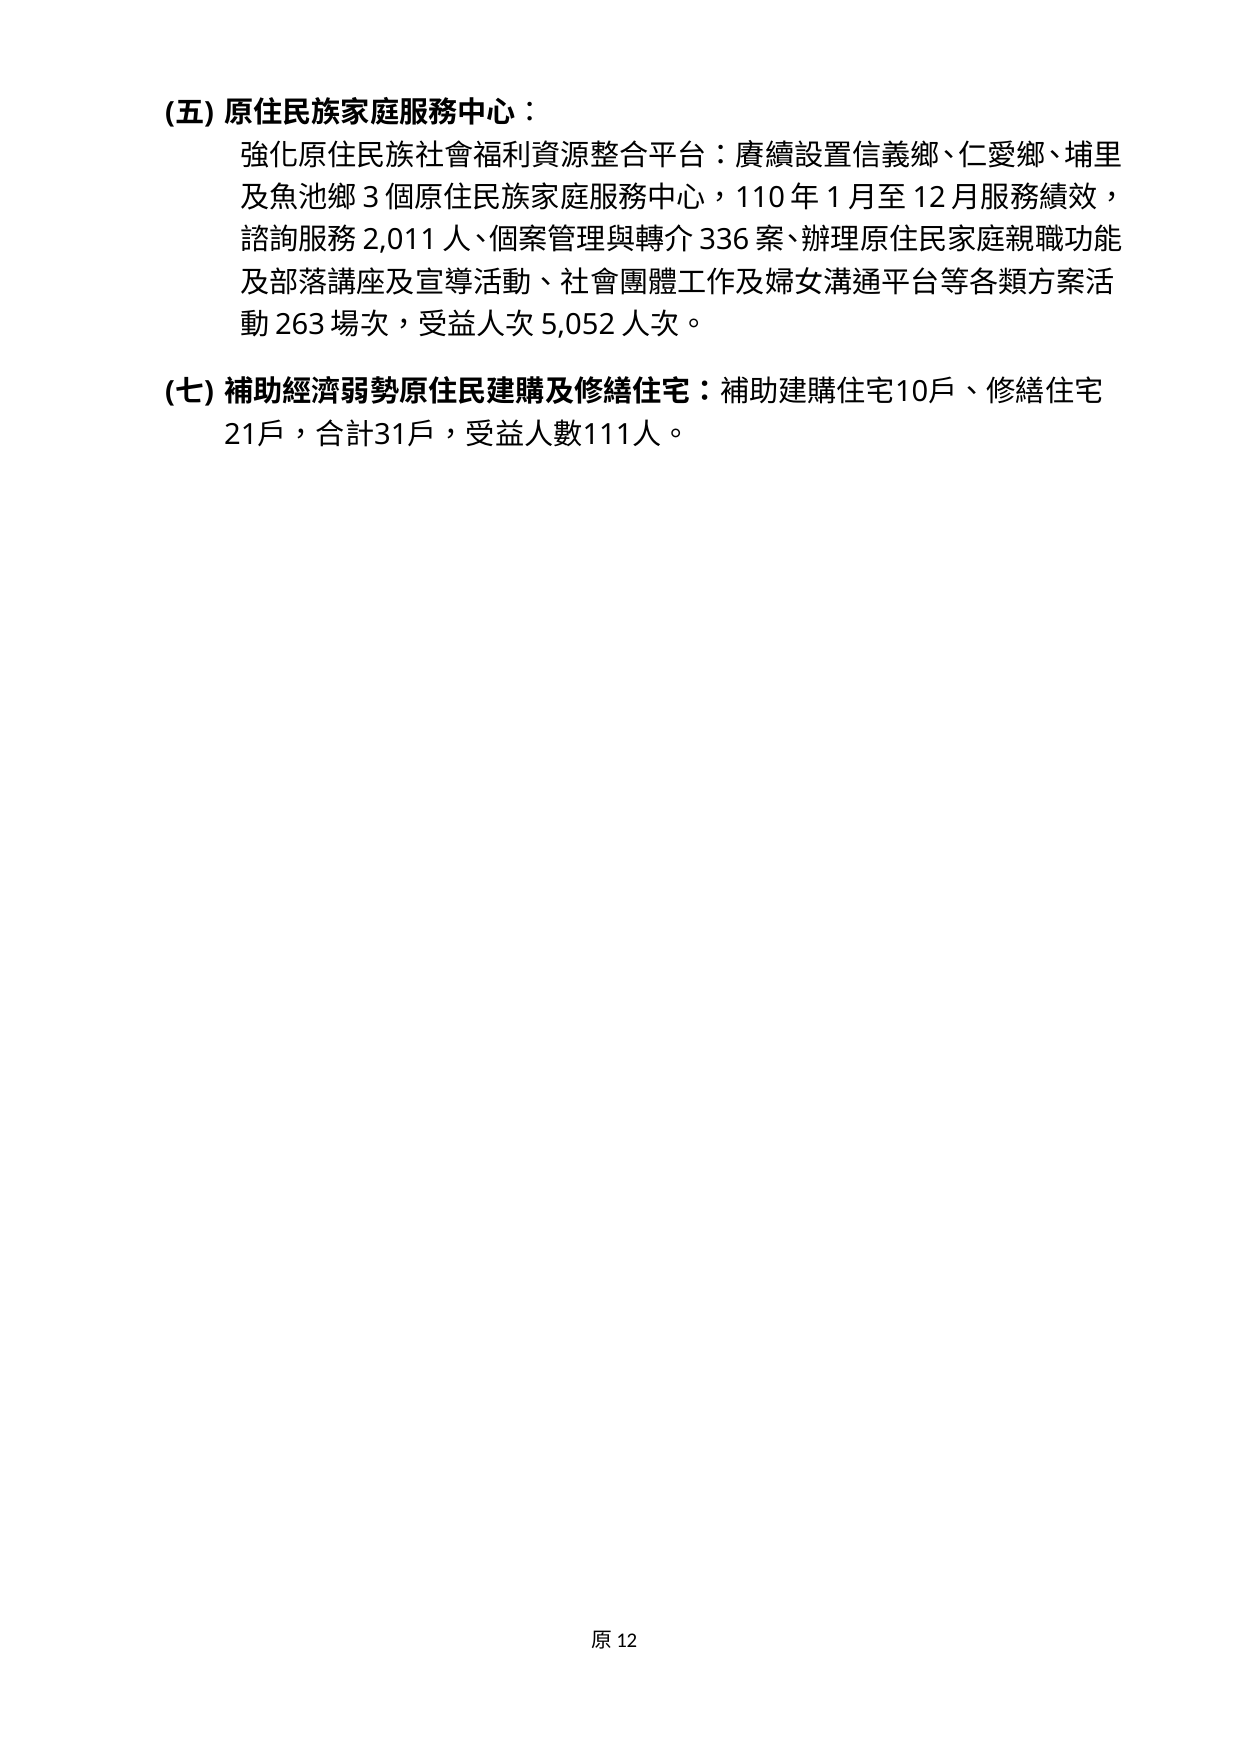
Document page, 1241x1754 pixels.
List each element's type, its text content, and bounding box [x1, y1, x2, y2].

list 原住民族家庭服務中心： [165, 89, 1122, 131]
list 補助經濟弱勢原住民建購及修繕住宅：補助建購住宅10戶、修繕住宅21戶，合計31戶，受益人數111人。 [165, 368, 1122, 453]
text 強化原住民族社會福利資源整合平台：賡續設置信義鄉、仁愛鄉、埔里及魚池鄉3個原住民族家庭服務中心，110年1月至12月服務績效，諮詢服務2,011人、個案管理與轉介336案、辦理原住民家庭親職功能及部落講座及宣導活動、社會團體工作及婦女溝通平台等各類方案活動263場次，受益人次5,052人次。 [240, 131, 1122, 343]
